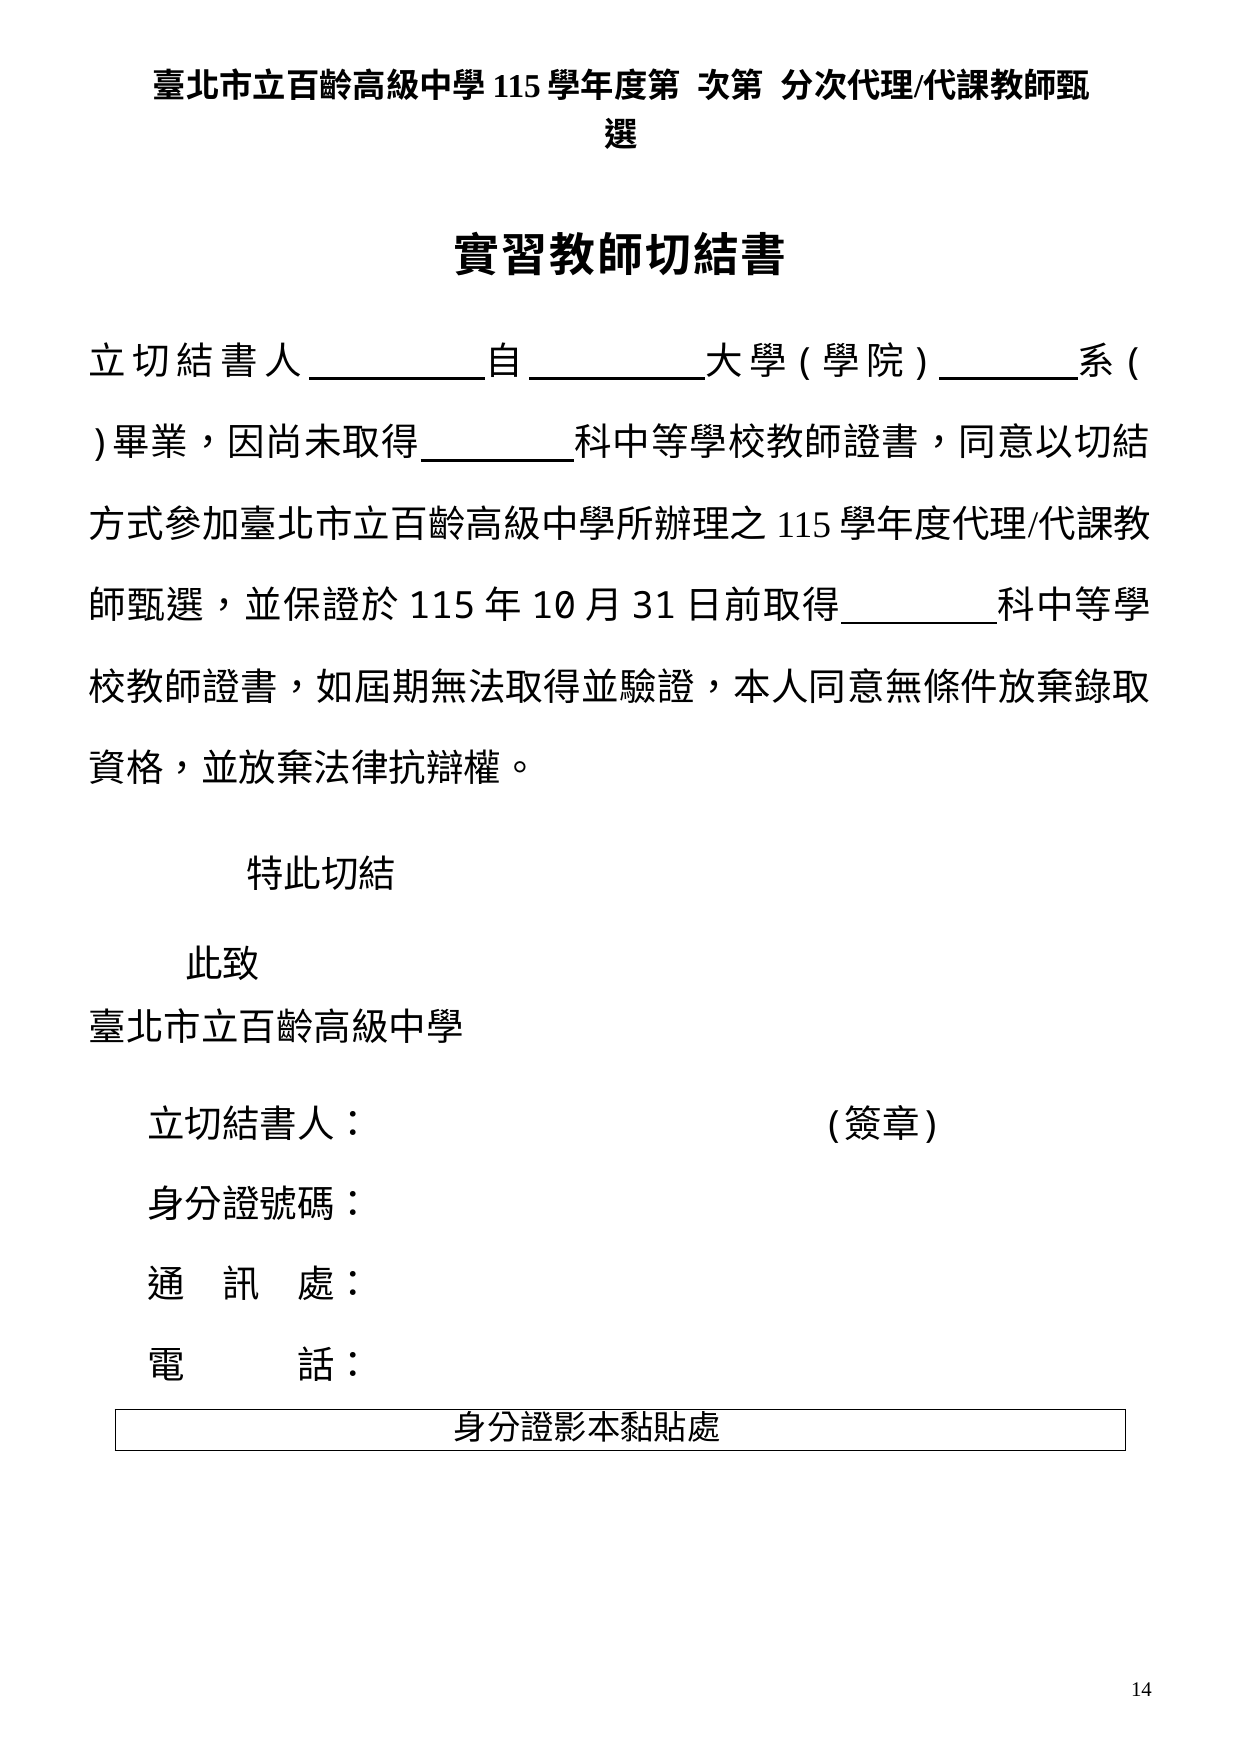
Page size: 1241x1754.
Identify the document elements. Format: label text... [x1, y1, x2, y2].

text 電 話： [89, 1335, 1152, 1389]
text 此致 [89, 953, 1152, 984]
text 臺北市立百齡高級中學115學年度第 次第 分次代理/代課教師甄選 [141, 59, 1101, 156]
text 身分證號碼： [89, 1174, 1152, 1228]
text 立切結書人： (簽章) [89, 1093, 1152, 1148]
text 立切結書人 自 大學(學院) 系( )畢業，因尚未取得 科中等學校教師證書，同意以切結方式參加臺北市立百齡高級中學所辦理之115學年度代理/代課教師甄選，並保證於115年10月31日前取得 科中等學校教師證書，如屆期無法取得並驗證，本人同意無條件放棄錄取資格，並放棄法律抗辯權。 [89, 331, 1152, 792]
text 臺北市立百齡高級中學 [89, 1015, 1152, 1046]
text 特此切結 [89, 844, 1152, 898]
table_header 身分證影本黏貼處 [116, 1410, 1125, 1450]
text 實習教師切結書 [89, 218, 1152, 284]
text 通 訊 處： [89, 1254, 1152, 1309]
